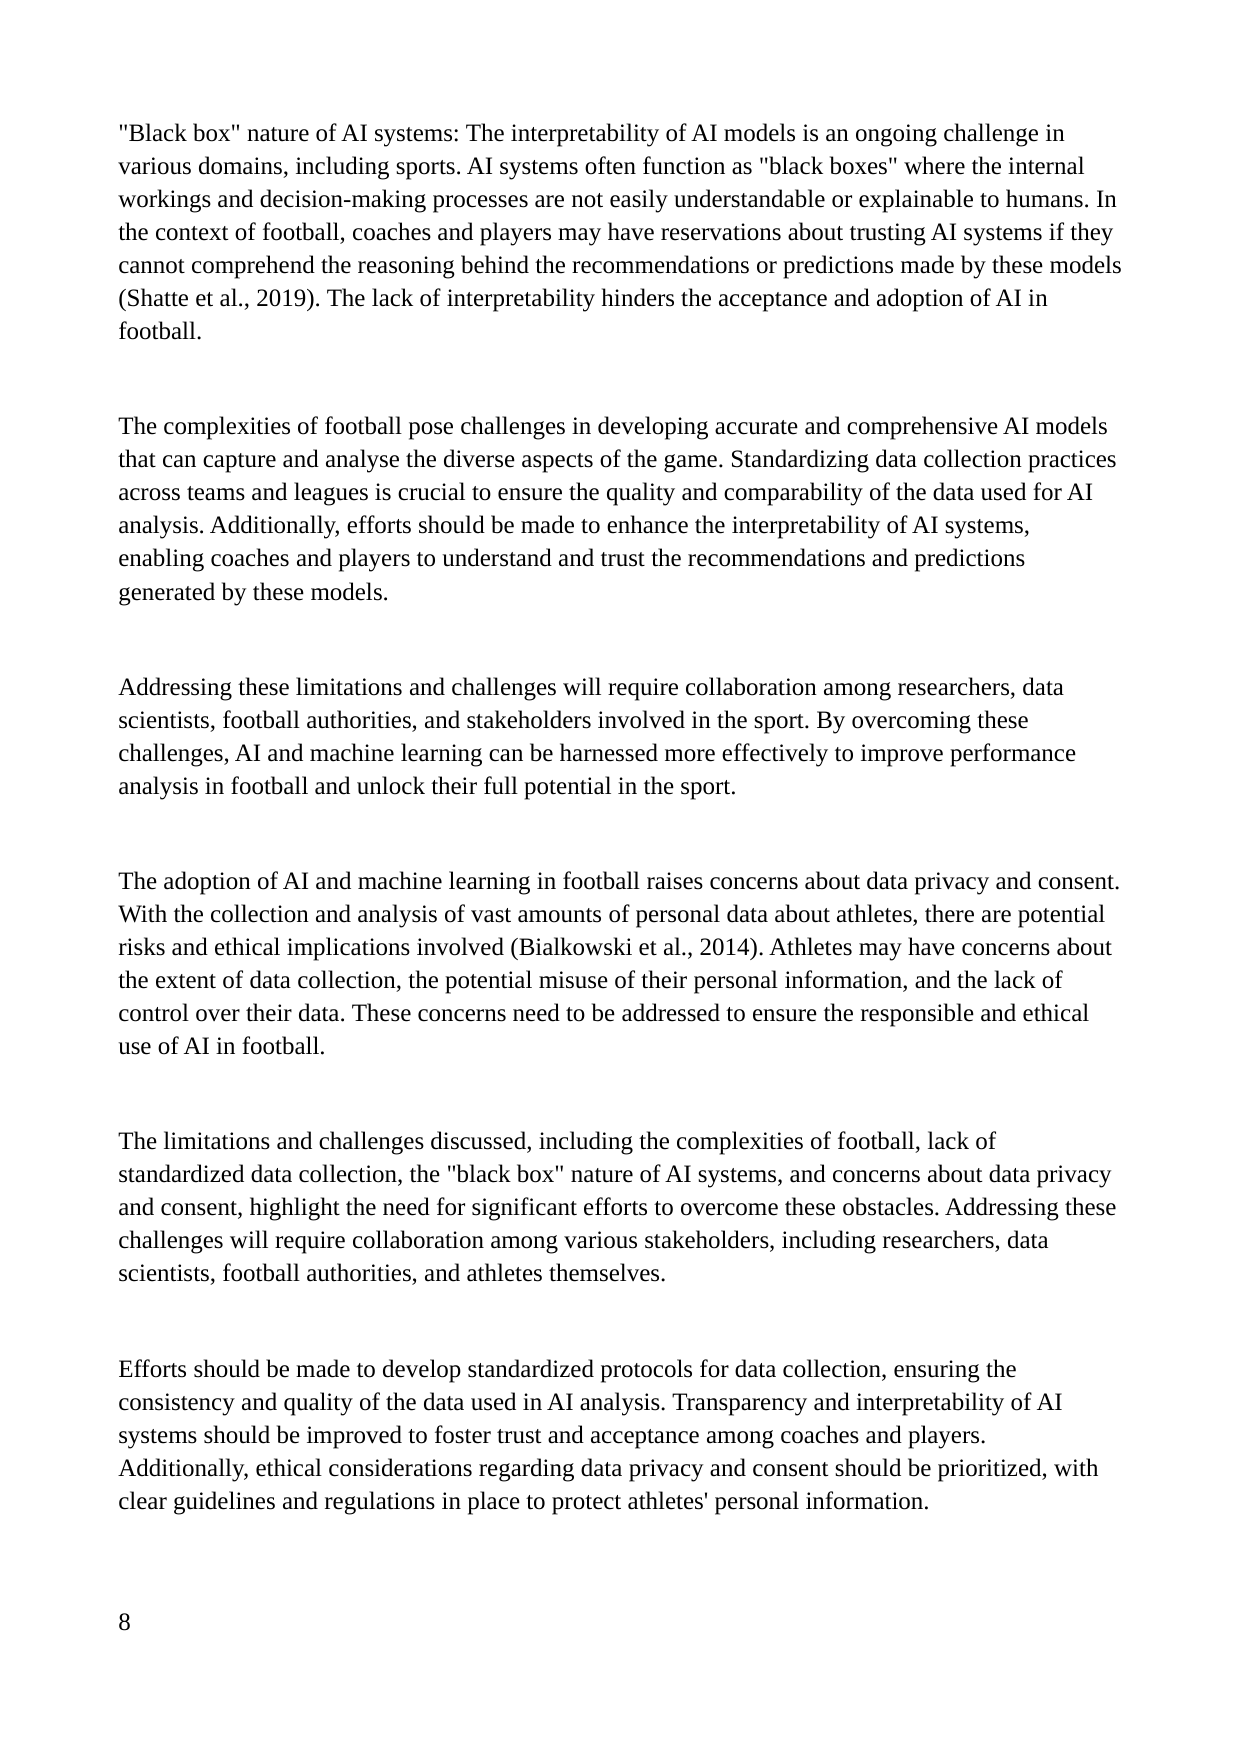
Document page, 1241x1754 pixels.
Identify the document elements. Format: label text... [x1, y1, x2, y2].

text The limitations and challenges discussed, including the complexities of football, lack of standardized data collection, the "black box" nature of AI systems, and concerns about data privacy and consent, highlight the need for significant efforts to overcome these obstacles. Addressing these challenges will require collaboration among various stakeholders, including researchers, data scientists, football authorities, and athletes themselves. [118, 1126, 1122, 1287]
text The adoption of AI and machine learning in football raises concerns about data privacy and consent. With the collection and analysis of vast amounts of personal data about athletes, there are potential risks and ethical implications involved (Bialkowski et al., 2014). Athletes may have concerns about the extent of data collection, the potential misuse of their personal information, and the lack of control over their data. These concerns need to be addressed to ensure the responsible and ethical use of AI in football. [118, 866, 1122, 1060]
text Efforts should be made to develop standardized protocols for data collection, ensuring the consistency and quality of the data used in AI analysis. Transparency and interpretability of AI systems should be improved to foster trust and acceptance among coaches and players. Additionally, ethical considerations regarding data privacy and consent should be prioritized, with clear guidelines and regulations in place to protect athletes' personal information. [118, 1354, 1122, 1514]
text "Black box" nature of AI systems: The interpretability of AI models is an ongoing challenge in various domains, including sports. AI systems often function as "black boxes" where the internal workings and decision-making processes are not easily understandable or explainable to humans. In the context of football, coaches and players may have reservations about trusting AI systems if they cannot comprehend the reasoning behind the recommendations or predictions made by these models (Shatte et al., 2019). The lack of interpretability hinders the acceptance and adoption of AI in football. [118, 118, 1122, 345]
text The complexities of football pose challenges in developing accurate and comprehensive AI models that can capture and analyse the diverse aspects of the game. Standardizing data collection practices across teams and leagues is crucial to ensure the quality and comparability of the data used for AI analysis. Additionally, efforts should be made to enhance the interpretability of AI systems, enabling coaches and players to understand and trust the recommendations and predictions generated by these models. [118, 411, 1122, 605]
text Addressing these limitations and challenges will require collaboration among researchers, data scientists, football authorities, and stakeholders involved in the sport. By overcoming these challenges, AI and machine learning can be harnessed more effectively to improve performance analysis in football and unlock their full potential in the sport. [118, 672, 1122, 799]
